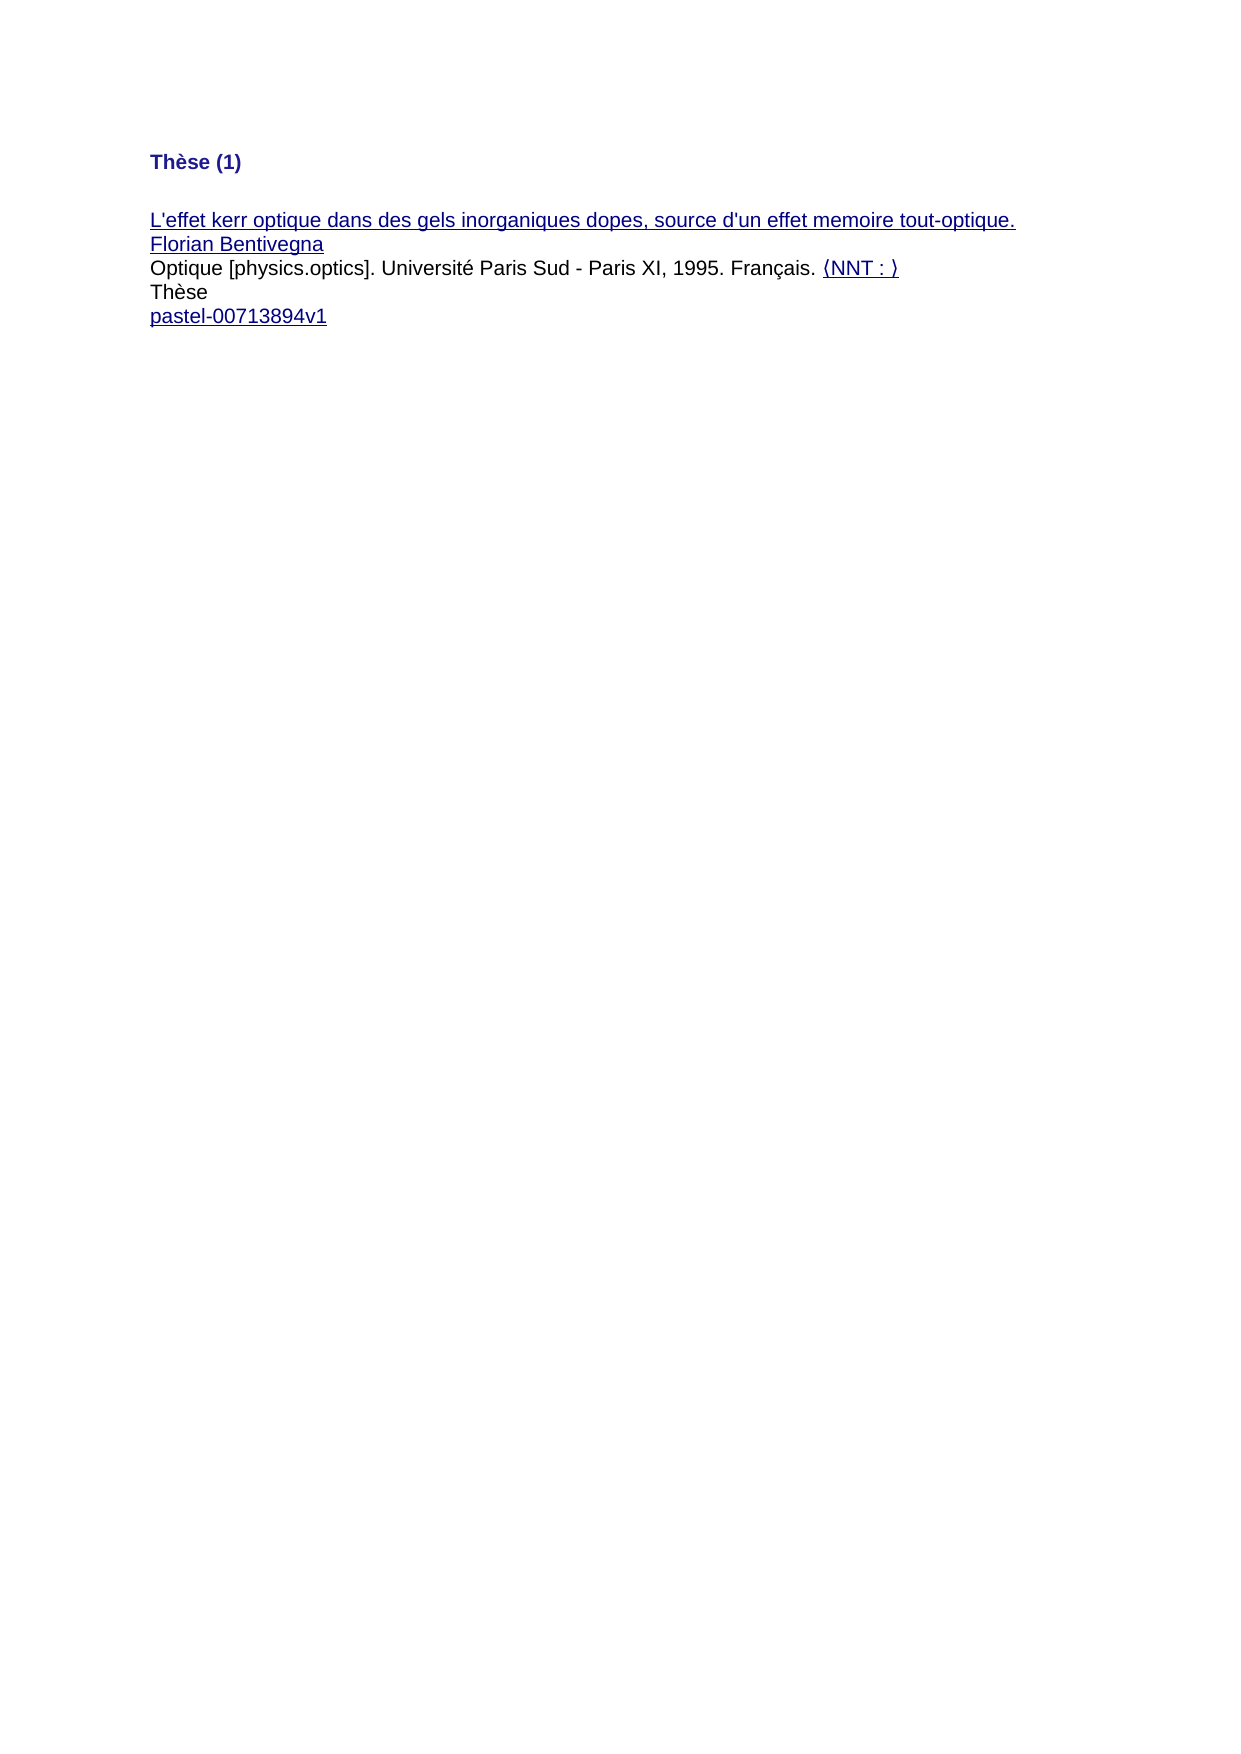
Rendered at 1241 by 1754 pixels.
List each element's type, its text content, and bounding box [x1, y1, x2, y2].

table_header L'effet kerr optique dans des gels inorganiques dopes, source d'un effet memoire tout-optique. Florian Bentivegna Optique [physics.optics]. Université Paris Sud - Paris XI, 1995. Français. ⟨NNT : ⟩ Thèse pastel-00713894v1 [150, 208, 1090, 328]
subtitle Thèse (1) [150, 150, 1090, 174]
